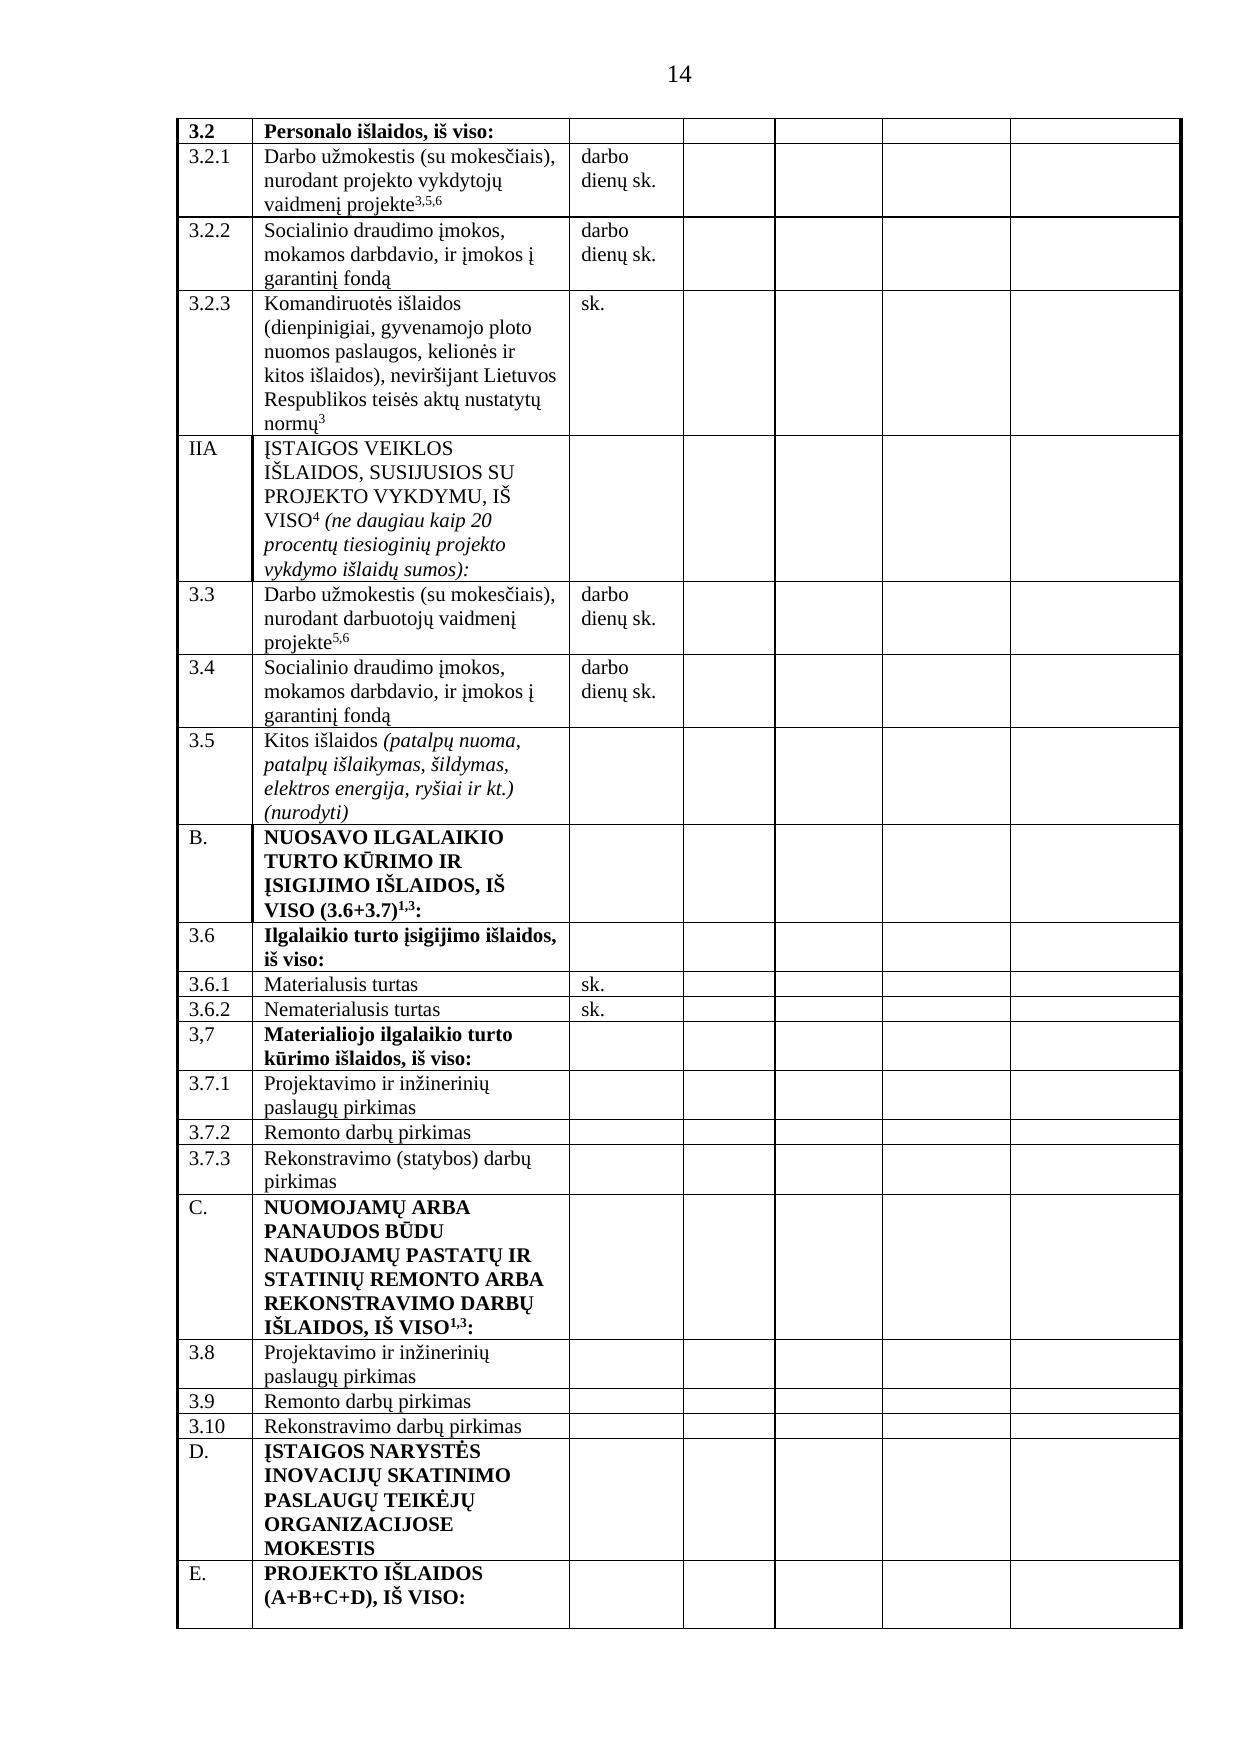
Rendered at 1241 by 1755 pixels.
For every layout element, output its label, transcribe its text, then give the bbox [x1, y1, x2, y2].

table_cell Nematerialusis turtas [253, 997, 569, 1021]
table_cell [684, 1340, 774, 1388]
table_cell 3.7.2 [179, 1120, 252, 1144]
table_cell NUOMOJAMŲ ARBA PANAUDOS BŪDU NAUDOJAMŲ PASTATŲ IR STATINIŲ REMONTO ARBA REKONSTRAVIMO DARBŲ IŠLAIDOS, IŠ VISO1,3: [253, 1195, 569, 1339]
table_cell [570, 728, 683, 824]
table_cell sk. [570, 291, 683, 435]
table_cell [883, 1340, 1010, 1388]
table_cell Rekonstravimo darbų pirkimas [253, 1414, 569, 1438]
table_cell [570, 1022, 683, 1070]
table_cell [776, 997, 882, 1021]
table_cell 3.2 [179, 119, 252, 143]
table_cell 3.4 [179, 655, 252, 727]
table_cell [1011, 1439, 1179, 1560]
table_cell 3.3 [179, 582, 252, 654]
table_cell [883, 972, 1010, 996]
table_cell [776, 144, 882, 216]
table_cell 3.6.1 [179, 972, 252, 996]
table_cell [883, 1389, 1010, 1413]
table_cell [1011, 655, 1179, 727]
table_cell D. [179, 1439, 252, 1560]
table_cell Komandiruotės išlaidos (dienpinigiai, gyvenamojo ploto nuomos paslaugos, kelionės ir kitos išlaidos), neviršijant Lietuvos Respublikos teisės aktų nustatytų normų3 [253, 291, 569, 435]
table_cell ĮSTAIGOS NARYSTĖS INOVACIJŲ SKATINIMO PASLAUGŲ TEIKĖJŲ ORGANIZACIJOSE MOKESTIS [253, 1439, 569, 1560]
table_cell [1011, 119, 1179, 143]
table_cell [1011, 1120, 1179, 1144]
table_cell [684, 1561, 774, 1628]
table_cell Ilgalaikio turto įsigijimo išlaidos, iš viso: [253, 923, 569, 971]
table_cell [883, 1195, 1010, 1339]
table_cell [570, 119, 683, 143]
table_cell Socialinio draudimo įmokos, mokamos darbdavio, ir įmokos į garantinį fondą [253, 218, 569, 290]
table_cell 3.6.2 [179, 997, 252, 1021]
table_cell 3.2.3 [179, 291, 252, 435]
table_cell [684, 1071, 774, 1119]
table_cell darbo dienų sk. [570, 218, 683, 290]
table_cell [570, 1389, 683, 1413]
table_cell [883, 1414, 1010, 1438]
table_cell Rekonstravimo (statybos) darbų pirkimas [253, 1145, 569, 1193]
table_cell [1011, 1071, 1179, 1119]
table_cell [684, 655, 774, 727]
table_cell 3.2.2 [179, 218, 252, 290]
table_cell [570, 1414, 683, 1438]
table_cell [776, 436, 882, 581]
table_cell darbo dienų sk. [570, 144, 683, 216]
table_cell [776, 1439, 882, 1560]
table_cell [776, 1561, 882, 1628]
table_cell sk. [570, 997, 683, 1021]
table_cell [1011, 1340, 1179, 1388]
table_cell [684, 218, 774, 290]
table_cell [776, 1120, 882, 1144]
table_cell [684, 1389, 774, 1413]
table_cell 3,7 [179, 1022, 252, 1070]
table_cell [1011, 1389, 1179, 1413]
table_cell [883, 1022, 1010, 1070]
table_cell [1011, 1195, 1179, 1339]
table_cell [1011, 218, 1179, 290]
table_cell [684, 291, 774, 435]
table_cell 3.6 [179, 923, 252, 971]
table_cell 3.7.3 [179, 1145, 252, 1193]
table_cell [570, 1145, 683, 1193]
table_cell Materialiojo ilgalaikio turto kūrimo išlaidos, iš viso: [253, 1022, 569, 1070]
table_cell [776, 119, 882, 143]
table_cell [883, 1071, 1010, 1119]
table_cell ĮSTAIGOS VEIKLOS IŠLAIDOS, SUSIJUSIOS SU PROJEKTO VYKDYMU, IŠ VISO4 (ne daugiau kaip 20 procentų tiesioginių projekto vykdymo išlaidų sumos): [254, 436, 569, 581]
table_cell [684, 972, 774, 996]
table_cell [883, 436, 1010, 581]
table_cell [776, 1340, 882, 1388]
table_cell [684, 1195, 774, 1339]
table_cell darbo dienų sk. [570, 655, 683, 727]
table_cell [883, 1561, 1010, 1628]
table_cell 3.7.1 [179, 1071, 252, 1119]
table_cell [883, 1145, 1010, 1193]
table_cell Remonto darbų pirkimas [253, 1389, 569, 1413]
table_cell E. [179, 1561, 252, 1628]
table_cell [883, 1439, 1010, 1560]
table_cell [776, 1071, 882, 1119]
table_cell [1011, 144, 1179, 216]
table_cell Projektavimo ir inžinerinių paslaugų pirkimas [253, 1340, 569, 1388]
table_cell [684, 582, 774, 654]
table_cell [883, 144, 1010, 216]
table_cell [776, 923, 882, 971]
table_cell [1011, 1022, 1179, 1070]
table_cell Darbo užmokestis (su mokesčiais), nurodant darbuotojų vaidmenį projekte5,6 [253, 582, 569, 654]
table_cell [776, 1414, 882, 1438]
table_cell [776, 291, 882, 435]
table_cell [776, 728, 882, 824]
table_cell Kitos išlaidos (patalpų nuoma, patalpų išlaikymas, šildymas, elektros energija, ryšiai ir kt.) (nurodyti) [253, 728, 569, 824]
table_cell [1011, 972, 1179, 996]
table_cell [776, 825, 882, 922]
table_cell NUOSAVO ILGALAIKIO TURTO KŪRIMO IR ĮSIGIJIMO IŠLAIDOS, IŠ VISO (3.6+3.7)1,3: [254, 825, 569, 922]
table_cell [1011, 923, 1179, 971]
table_cell [684, 119, 774, 143]
table_cell Projektavimo ir inžinerinių paslaugų pirkimas [253, 1071, 569, 1119]
table_cell [570, 923, 683, 971]
table_cell [1011, 582, 1179, 654]
table_cell [883, 655, 1010, 727]
table_cell [1011, 1561, 1179, 1628]
table_cell [1011, 1145, 1179, 1193]
table_cell [883, 1120, 1010, 1144]
table_cell [684, 825, 774, 922]
table_cell [684, 1120, 774, 1144]
table_cell [1011, 436, 1179, 581]
table_cell 3.10 [179, 1414, 252, 1438]
table_cell Materialusis turtas [253, 972, 569, 996]
table_cell [570, 1439, 683, 1560]
table_cell C. [179, 1195, 252, 1339]
table_cell [570, 1561, 683, 1628]
table_cell [776, 218, 882, 290]
table_cell [883, 997, 1010, 1021]
table_cell [1011, 825, 1179, 922]
table_cell [570, 1120, 683, 1144]
table_cell [684, 997, 774, 1021]
table_cell [883, 119, 1010, 143]
table_cell [776, 972, 882, 996]
table_cell [1011, 291, 1179, 435]
table_cell [776, 1389, 882, 1413]
table_cell darbo dienų sk. [570, 582, 683, 654]
table_cell Remonto darbų pirkimas [253, 1120, 569, 1144]
table_cell [1011, 997, 1179, 1021]
table_cell [776, 1022, 882, 1070]
table_cell [883, 582, 1010, 654]
table_cell Personalo išlaidos, iš viso: [253, 119, 569, 143]
table_cell [776, 1195, 882, 1339]
table_cell 3.8 [179, 1340, 252, 1388]
table_cell [684, 923, 774, 971]
table_cell [570, 1340, 683, 1388]
table_cell Socialinio draudimo įmokos, mokamos darbdavio, ir įmokos į garantinį fondą [253, 655, 569, 727]
table_cell sk. [570, 972, 683, 996]
table_cell [883, 291, 1010, 435]
table_cell [684, 436, 774, 581]
table_cell [570, 436, 683, 581]
table_cell [883, 728, 1010, 824]
table_cell [1011, 1414, 1179, 1438]
table_cell [570, 1071, 683, 1119]
table_cell [684, 1145, 774, 1193]
table_cell [883, 218, 1010, 290]
table_cell [883, 825, 1010, 922]
table_cell [776, 582, 882, 654]
table_cell [684, 728, 774, 824]
table_cell [776, 655, 882, 727]
table_cell [684, 1022, 774, 1070]
table_cell [776, 1145, 882, 1193]
table_cell IIA [179, 436, 251, 581]
table_cell B. [179, 825, 251, 922]
table_cell 3.5 [179, 728, 252, 824]
table_cell [570, 1195, 683, 1339]
table_cell Darbo užmokestis (su mokesčiais), nurodant projekto vykdytojų vaidmenį projekte3,5,6 [253, 144, 569, 216]
table_cell [684, 1439, 774, 1560]
table_cell 3.2.1 [179, 144, 252, 216]
table_cell [684, 144, 774, 216]
table_cell [883, 923, 1010, 971]
table_cell [684, 1414, 774, 1438]
table_cell 3.9 [179, 1389, 252, 1413]
table_cell [570, 825, 683, 922]
table_cell PROJEKTO IŠLAIDOS (A+B+C+D), IŠ VISO: [253, 1561, 569, 1628]
table_cell [1011, 728, 1179, 824]
